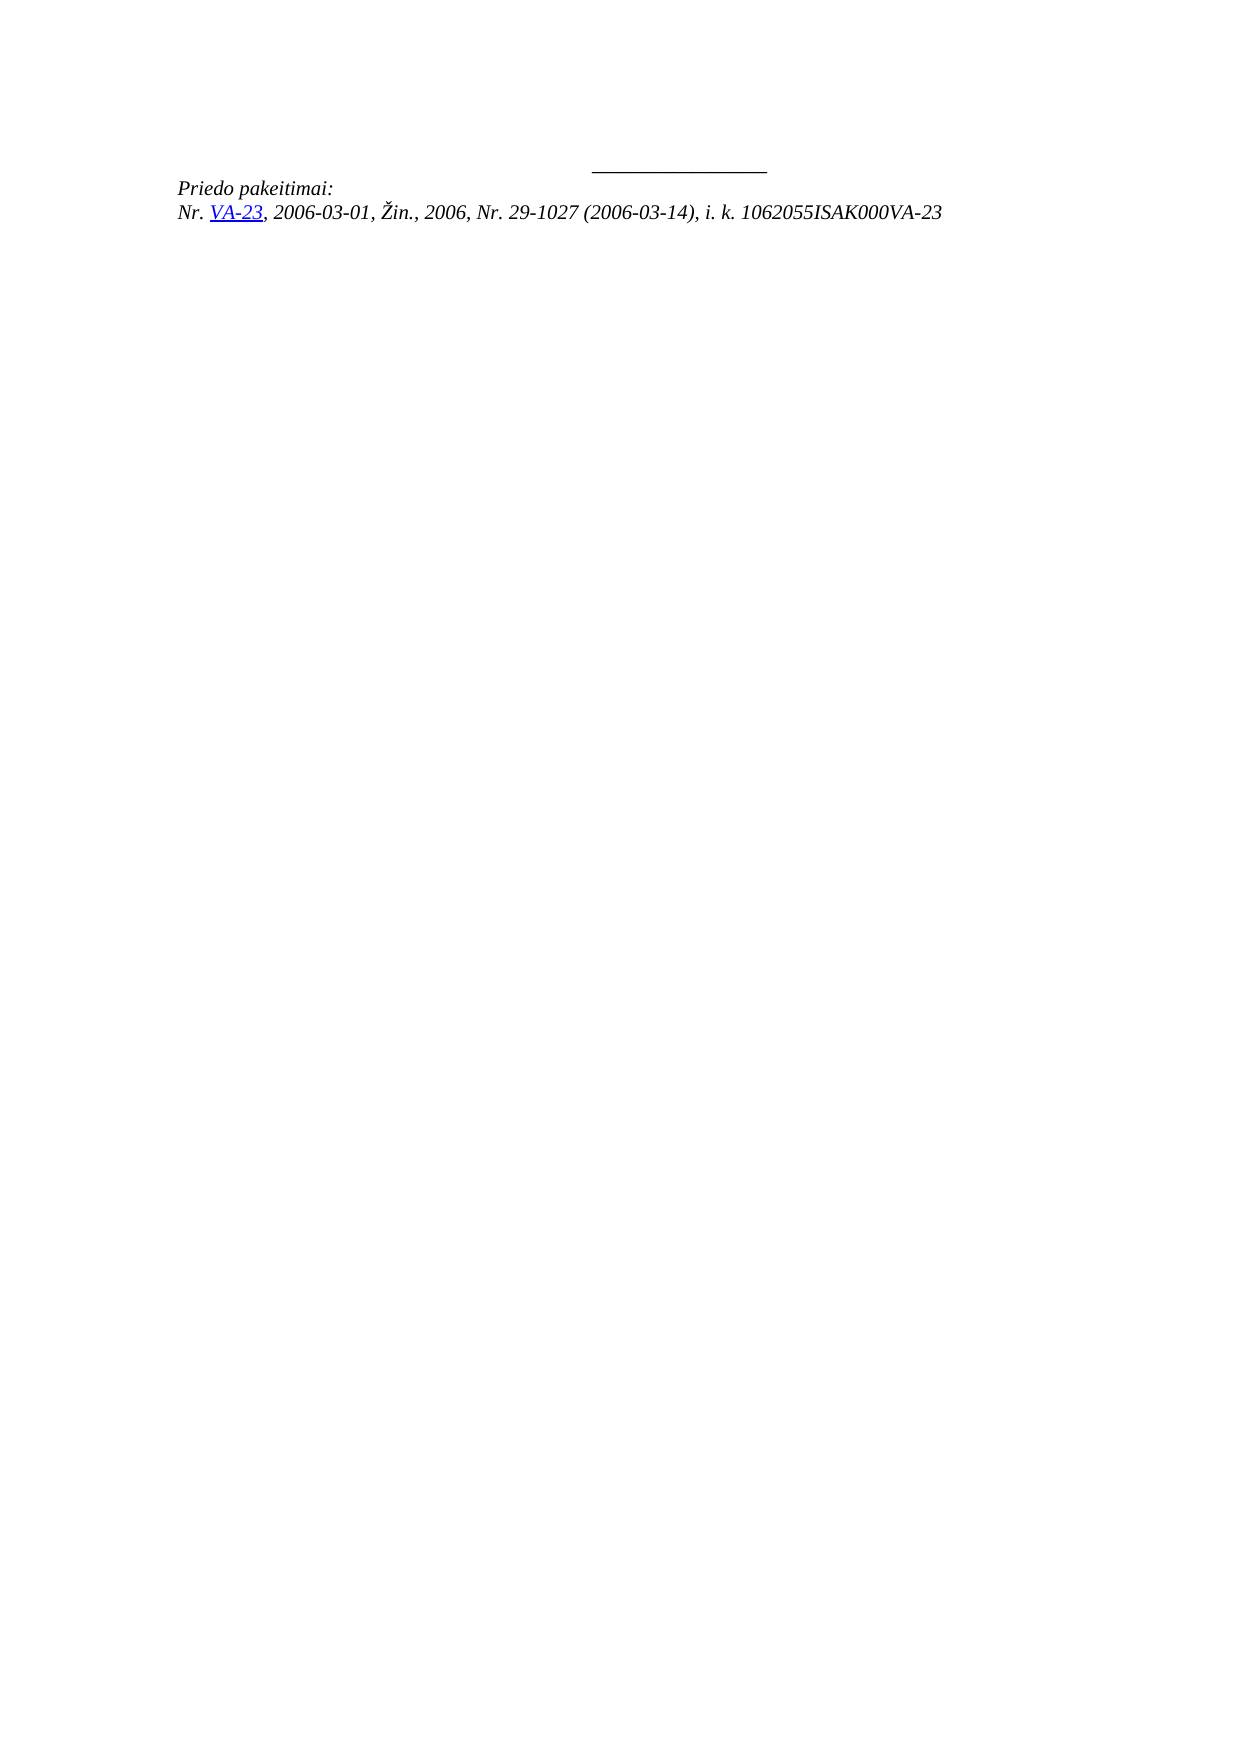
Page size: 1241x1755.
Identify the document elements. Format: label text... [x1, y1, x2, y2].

text Nr. VA-23, 2006-03-01, Žin., 2006, Nr. 29-1027 (2006-03-14), i. k. 1062055ISAK000VA-23 [177, 200, 1181, 224]
text ______________ [177, 147, 1181, 176]
text Priedo pakeitimai: [177, 176, 1181, 200]
